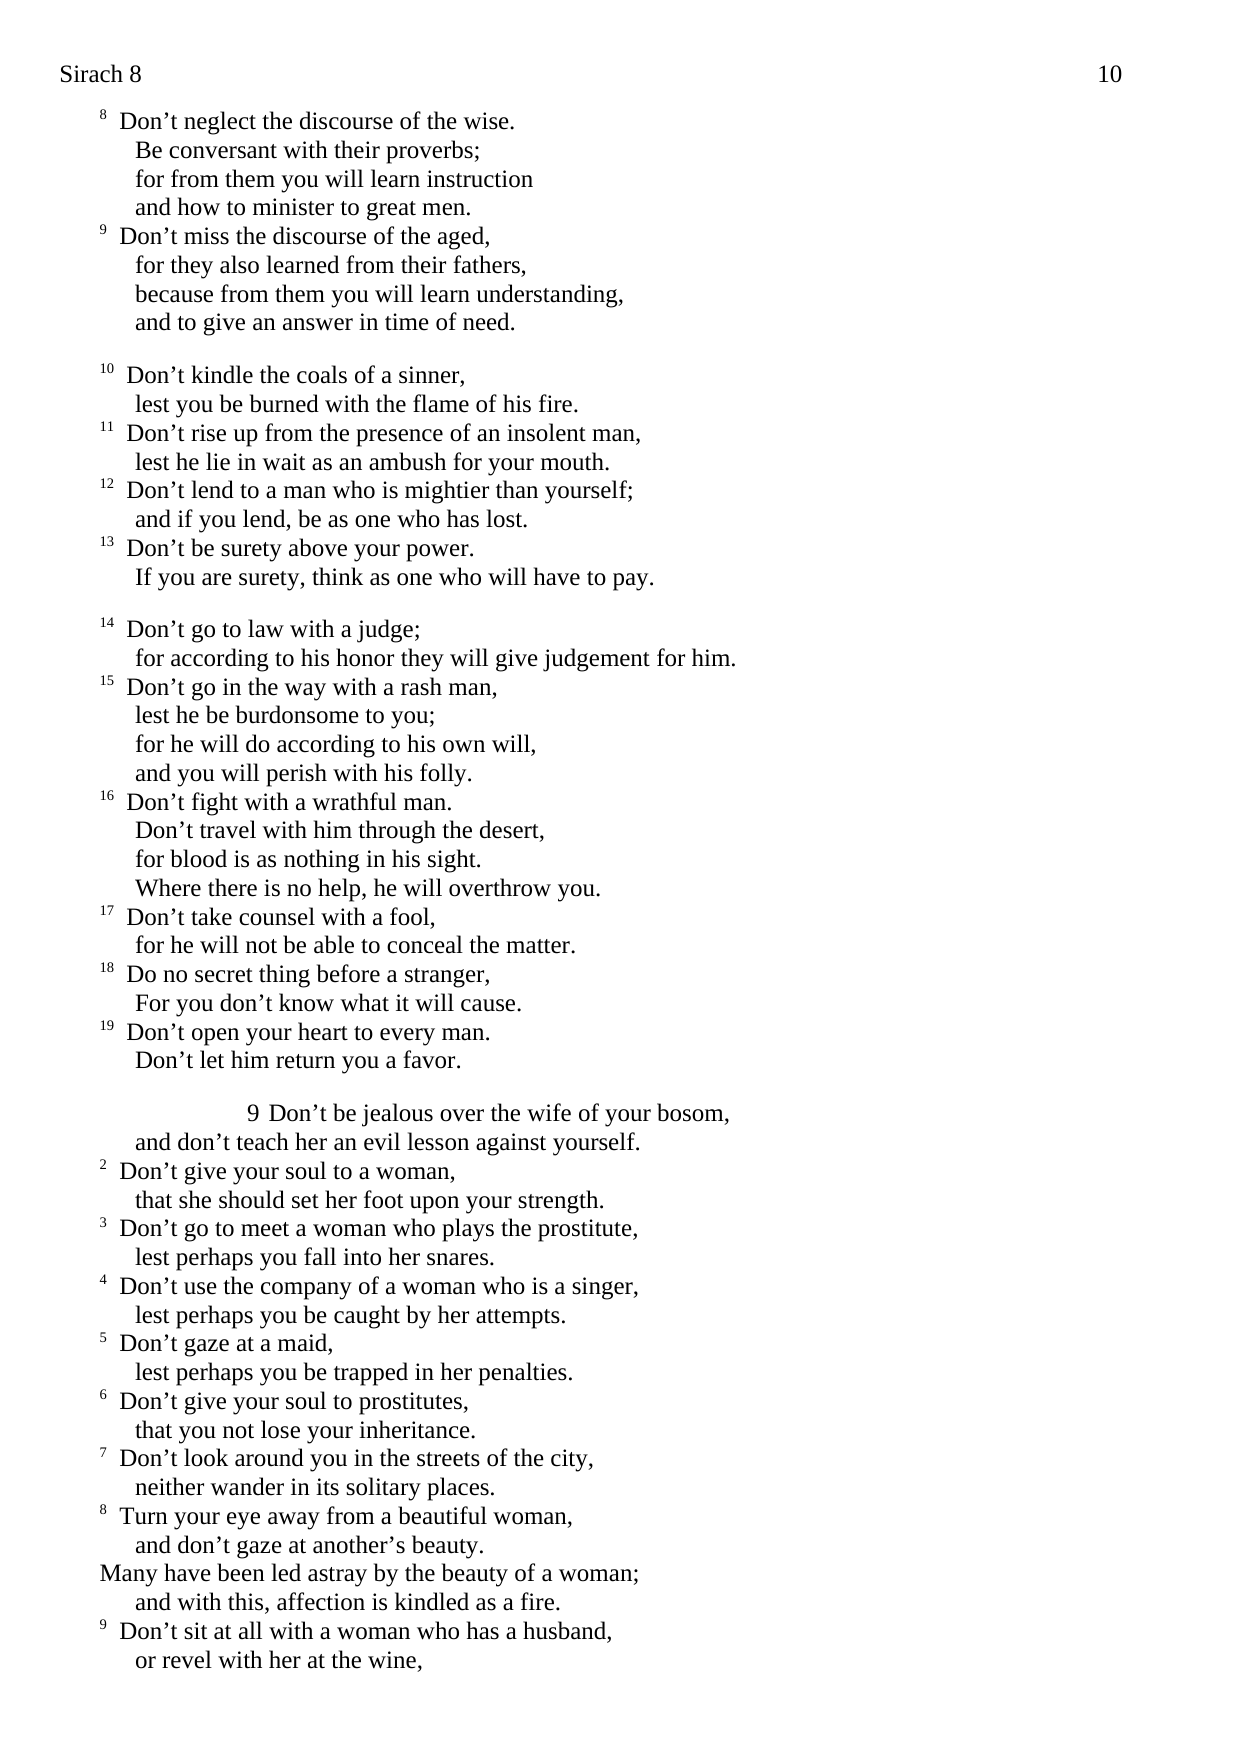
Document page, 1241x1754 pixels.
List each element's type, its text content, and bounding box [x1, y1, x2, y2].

text 7 Don’t look around you in the streets of the city, [99, 1443, 1122, 1472]
text for from them you will learn instruction [135, 164, 1122, 192]
text and with this, affection is kindled as a fire. [135, 1587, 1122, 1616]
text 11 Don’t rise up from the presence of an insolent man, [99, 418, 1122, 447]
text 2 Don’t give your soul to a woman, [99, 1156, 1122, 1185]
text 4 Don’t use the company of a woman who is a singer, [99, 1271, 1122, 1300]
text 13 Don’t be surety above your power. [99, 533, 1122, 562]
text 10 Don’t kindle the coals of a sinner, [99, 360, 1122, 389]
text for according to his honor they will give judgement for him. [135, 643, 1122, 672]
text 19 Don’t open your heart to every man. [99, 1017, 1122, 1046]
text and you will perish with his folly. [135, 758, 1122, 787]
text Don’t let him return you a favor. [135, 1046, 1122, 1074]
text for they also learned from their fathers, [135, 250, 1122, 279]
text 6 Don’t give your soul to prostitutes, [99, 1386, 1122, 1415]
text Many have been led astray by the beauty of a woman; [99, 1558, 1122, 1587]
text lest he lie in wait as an ambush for your mouth. [135, 447, 1122, 475]
text 5 Don’t gaze at a maid, [99, 1328, 1122, 1357]
text that she should set her foot upon your strength. [135, 1185, 1122, 1213]
text Be conversant with their proverbs; [135, 135, 1122, 164]
text 17 Don’t take counsel with a fool, [99, 902, 1122, 931]
text and don’t gaze at another’s beauty. [135, 1530, 1122, 1558]
text 9 Don’t sit at all with a woman who has a husband, [99, 1616, 1122, 1645]
text Where there is no help, he will overthrow you. [135, 873, 1122, 902]
text 8 Don’t neglect the discourse of the wise. [99, 106, 1122, 135]
text and to give an answer in time of need. [135, 307, 1122, 336]
text For you don’t know what it will cause. [135, 988, 1122, 1017]
text If you are surety, think as one who will have to pay. [135, 562, 1122, 590]
text 15 Don’t go in the way with a rash man, [99, 672, 1122, 701]
text lest he be burdonsome to you; [135, 701, 1122, 729]
text 9Don’t be jealous over the wife of your bosom, [247, 1098, 1122, 1127]
text because from them you will learn understanding, [135, 279, 1122, 307]
text 9 Don’t miss the discourse of the aged, [99, 221, 1122, 250]
text that you not lose your inheritance. [135, 1415, 1122, 1443]
text Don’t travel with him through the desert, [135, 816, 1122, 844]
text for he will not be able to conceal the matter. [135, 931, 1122, 959]
text lest you be burned with the flame of his fire. [135, 389, 1122, 418]
text or revel with her at the wine, [135, 1645, 1122, 1673]
text for blood is as nothing in his sight. [135, 844, 1122, 873]
text 18 Do no secret thing before a stranger, [99, 959, 1122, 988]
text and don’t teach her an evil lesson against yourself. [135, 1127, 1122, 1156]
text 16 Don’t fight with a wrathful man. [99, 787, 1122, 816]
text and how to minister to great men. [135, 192, 1122, 221]
text 8 Turn your eye away from a beautiful woman, [99, 1501, 1122, 1530]
text 3 Don’t go to meet a woman who plays the prostitute, [99, 1213, 1122, 1242]
text lest perhaps you fall into her snares. [135, 1242, 1122, 1271]
text lest perhaps you be trapped in her penalties. [135, 1357, 1122, 1386]
text lest perhaps you be caught by her attempts. [135, 1300, 1122, 1328]
text 12 Don’t lend to a man who is mightier than yourself; [99, 475, 1122, 504]
text 14 Don’t go to law with a judge; [99, 614, 1122, 643]
text and if you lend, be as one who has lost. [135, 504, 1122, 533]
text for he will do according to his own will, [135, 729, 1122, 758]
text neither wander in its solitary places. [135, 1472, 1122, 1501]
